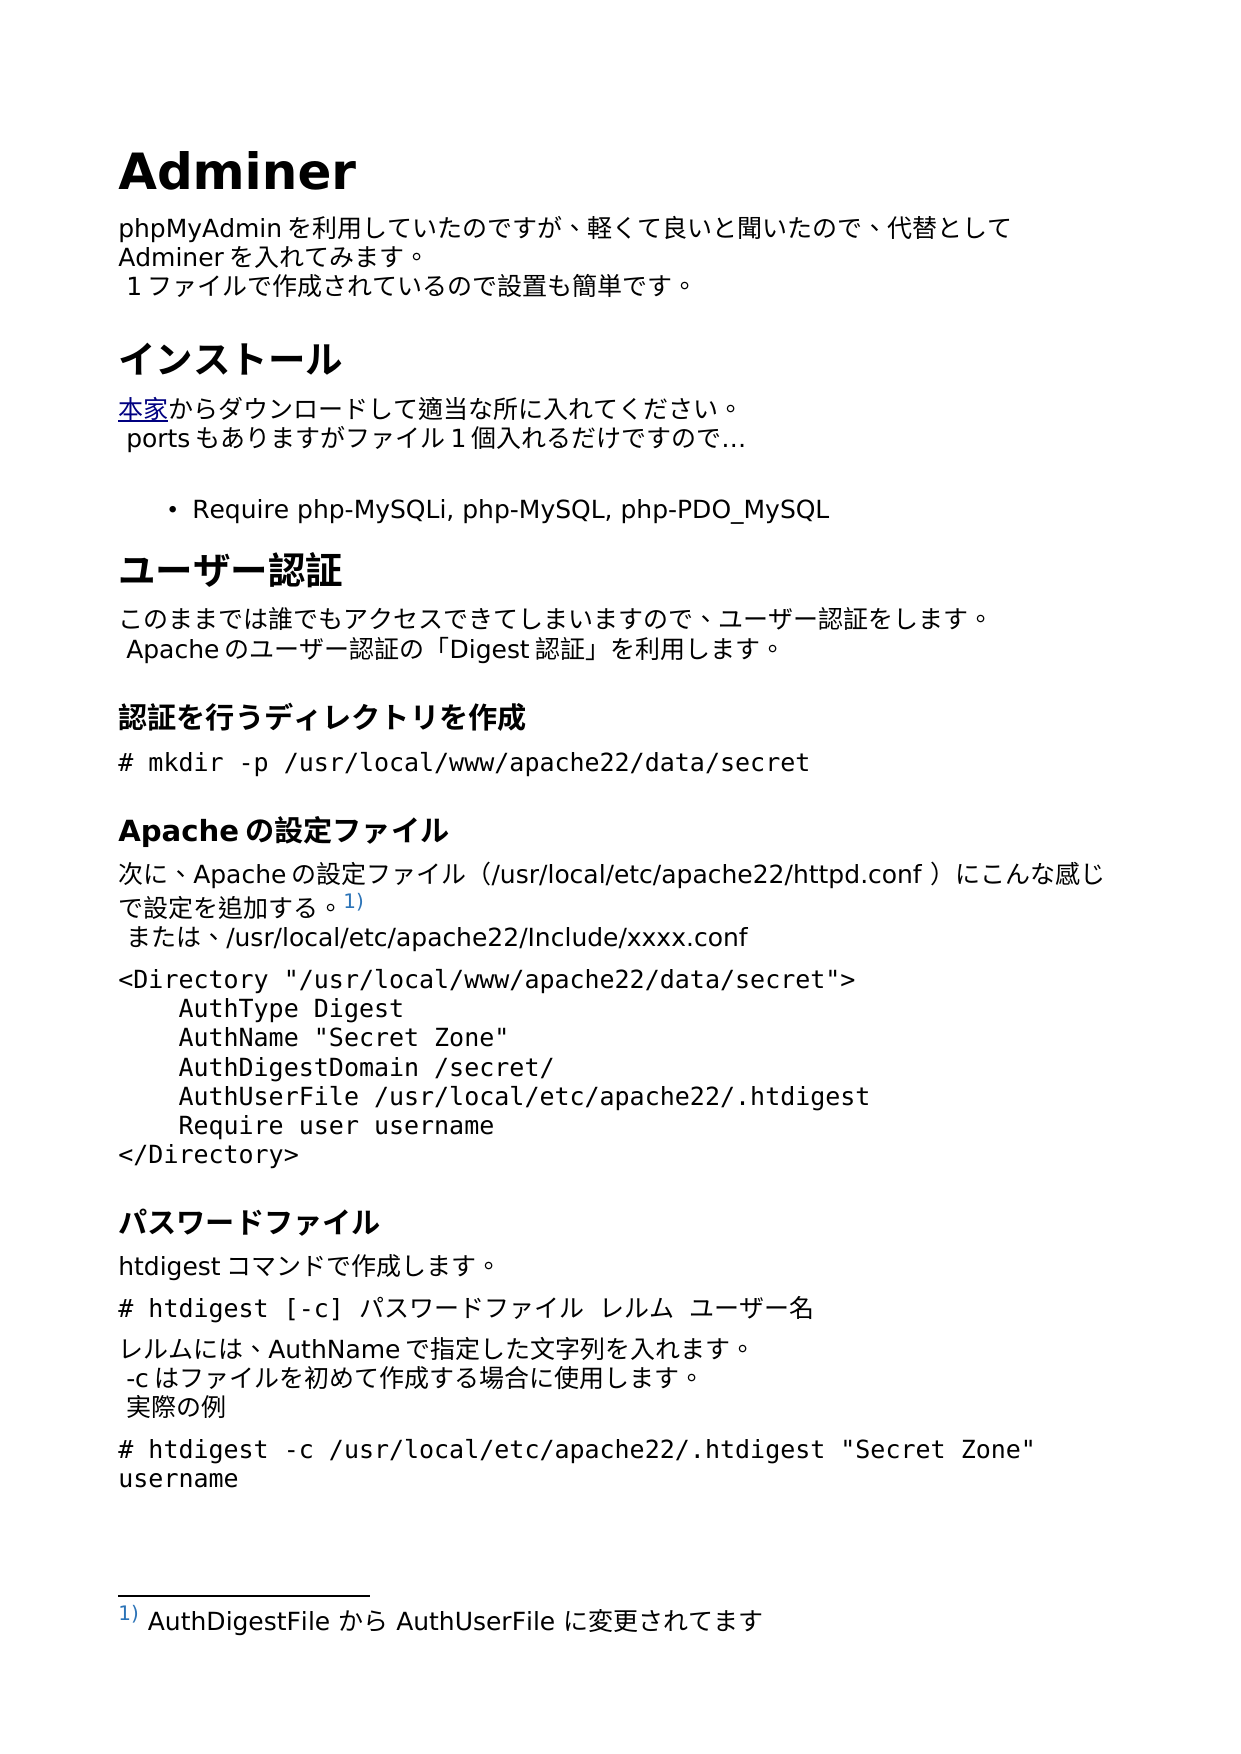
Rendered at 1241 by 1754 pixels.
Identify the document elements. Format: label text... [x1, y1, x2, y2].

text # htdigest [-c] パスワードファイル レルム ユーザー名 [118, 1294, 1122, 1323]
text # mkdir -p /usr/local/www/apache22/data/secret [118, 748, 1122, 777]
text phpMyAdminを利用していたのですが、軽くて良いと聞いたので、代替としてAdminerを入れてみます。 1ファイルで作成されているので設置も簡単です。 [118, 214, 1122, 301]
text このままでは誰でもアクセスできてしまいますので、ユーザー認証をします。 Apacheのユーザー認証の「Digest認証」を利用します。 [118, 606, 1122, 664]
subtitle インストール [118, 339, 1122, 382]
subtitle Apacheの設定ファイル [118, 814, 1122, 848]
text 次に、Apacheの設定ファイル（/usr/local/etc/apache22/httpd.conf ）にこんな感じで設定を追加する。 または、/usr/local/etc/apache22/Include/xxxx.conf [118, 860, 1122, 953]
text htdigestコマンドで作成します。 [118, 1253, 1122, 1282]
text AuthDigestFile から AuthUserFile に変更されてます [118, 1602, 1122, 1636]
text # htdigest -c /usr/local/etc/apache22/.htdigest "Secret Zone" username [118, 1435, 1122, 1493]
list Require php-MySQLi, php-MySQL, php-PDO_MySQL [177, 495, 1122, 524]
text <Directory "/usr/local/www/apache22/data/secret"> AuthType Digest AuthName "Secret Zone" AuthDigestDomain /secret/ AuthUserFile /usr/local/etc/apache22/.htdigest Require user username </Directory> [118, 965, 1122, 1169]
subtitle パスワードファイル [118, 1206, 1122, 1240]
subtitle ユーザー認証 [118, 549, 1122, 593]
text レルムには、AuthNameで指定した文字列を入れます。 -cはファイルを初めて作成する場合に使用します。 実際の例 [118, 1335, 1122, 1423]
text 本家からダウンロードして適当な所に入れてください。 portsもありますがファイル1個入れるだけですので… [118, 395, 1122, 453]
subtitle 認証を行うディレクトリを作成 [118, 701, 1122, 735]
subtitle Adminer [118, 143, 1122, 201]
